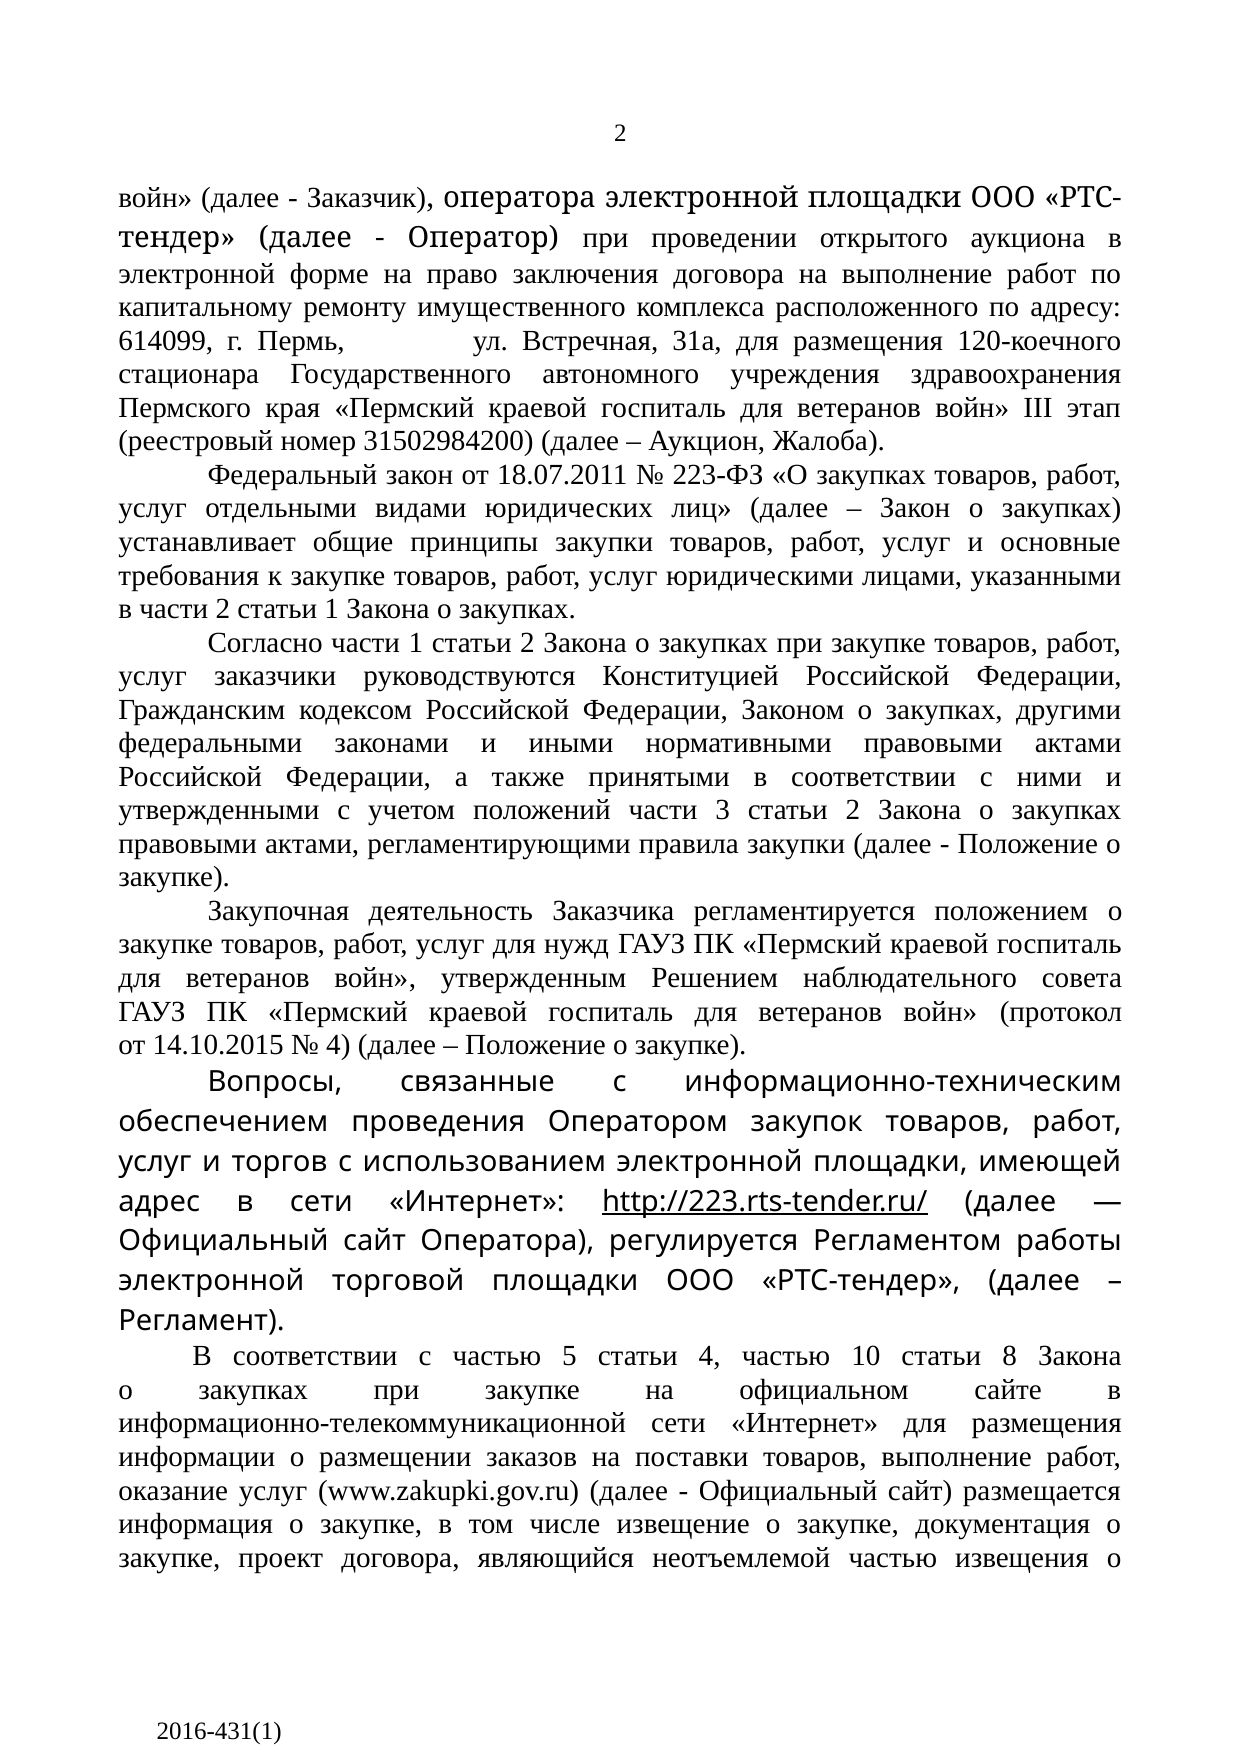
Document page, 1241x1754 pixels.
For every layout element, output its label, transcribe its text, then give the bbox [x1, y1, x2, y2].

text В соответствии с частью 5 статьи 4, частью 10 статьи 8 Закона о закупках при закупке на официальном сайте в информационно-телекоммуникационной сети «Интернет» для размещения информации о размещении заказов на поставки товаров, выполнение работ, оказание услуг (www.zakupki.gov.ru) (далее - Официальный сайт) размещается информация о закупке, в том числе извещение о закупке, документация о закупке, проект договора, являющийся неотъемлемой частью извещения о [118, 1338, 1122, 1573]
text Закупочная деятельность Заказчика регламентируется положением о закупке товаров, работ, услуг для нужд ГАУЗ ПК «Пермский краевой госпиталь для ветеранов войн», утвержденным Решением наблюдательного совета ГАУЗ ПК «Пермский краевой госпиталь для ветеранов войн» (протокол от 14.10.2015 № 4) (далее – Положение о закупке). [118, 893, 1122, 1061]
text Федеральный закон от 18.07.2011 № 223-ФЗ «О закупках товаров, работ, услуг отдельными видами юридических лиц» (далее – Закон о закупках) устанавливает общие принципы закупки товаров, работ, услуг и основные требования к закупке товаров, работ, услуг юридическими лицами, указанными в части 2 статьи 1 Закона о закупках. [118, 457, 1122, 625]
text Согласно части 1 статьи 2 Закона о закупках при закупке товаров, работ, услуг заказчики руководствуются Конституцией Российской Федерации, Гражданским кодексом Российской Федерации, Законом о закупках, другими федеральными законами и иными нормативными правовыми актами Российской Федерации, а также принятыми в соответствии с ними и утвержденными с учетом положений части 3 статьи 2 Закона о закупках правовыми актами, регламентирующими правила закупки (далее - Положение о закупке). [118, 625, 1122, 893]
text Вопросы, связанные с информационно-техническим обеспечением проведения Оператором закупок товаров, работ, услуг и торгов с использованием электронной площадки, имеющей адрес в сети «Интернет»: http://223.rts-tender.ru/ (далее — Официальный сайт Оператора), регулируется Регламентом работы электронной торговой площадки ООО «РТС-тендер», (далее – Регламент). [118, 1061, 1122, 1338]
text войн» (далее - Заказчик), оператора электронной площадки ООО «РТС-тендер» (далее - Оператор) при проведении открытого аукциона в электронной форме на право заключения договора на выполнение работ по капитальному ремонту имущественного комплекса расположенного по адресу: 614099, г. Пермь, ул. Встречная, 31а, для размещения 120-коечного стационара Государственного автономного учреждения здравоохранения Пермского края «Пермский краевой госпиталь для ветеранов войн» III этап (реестровый номер 31502984200) (далее – Аукцион, Жалоба). [118, 176, 1122, 457]
